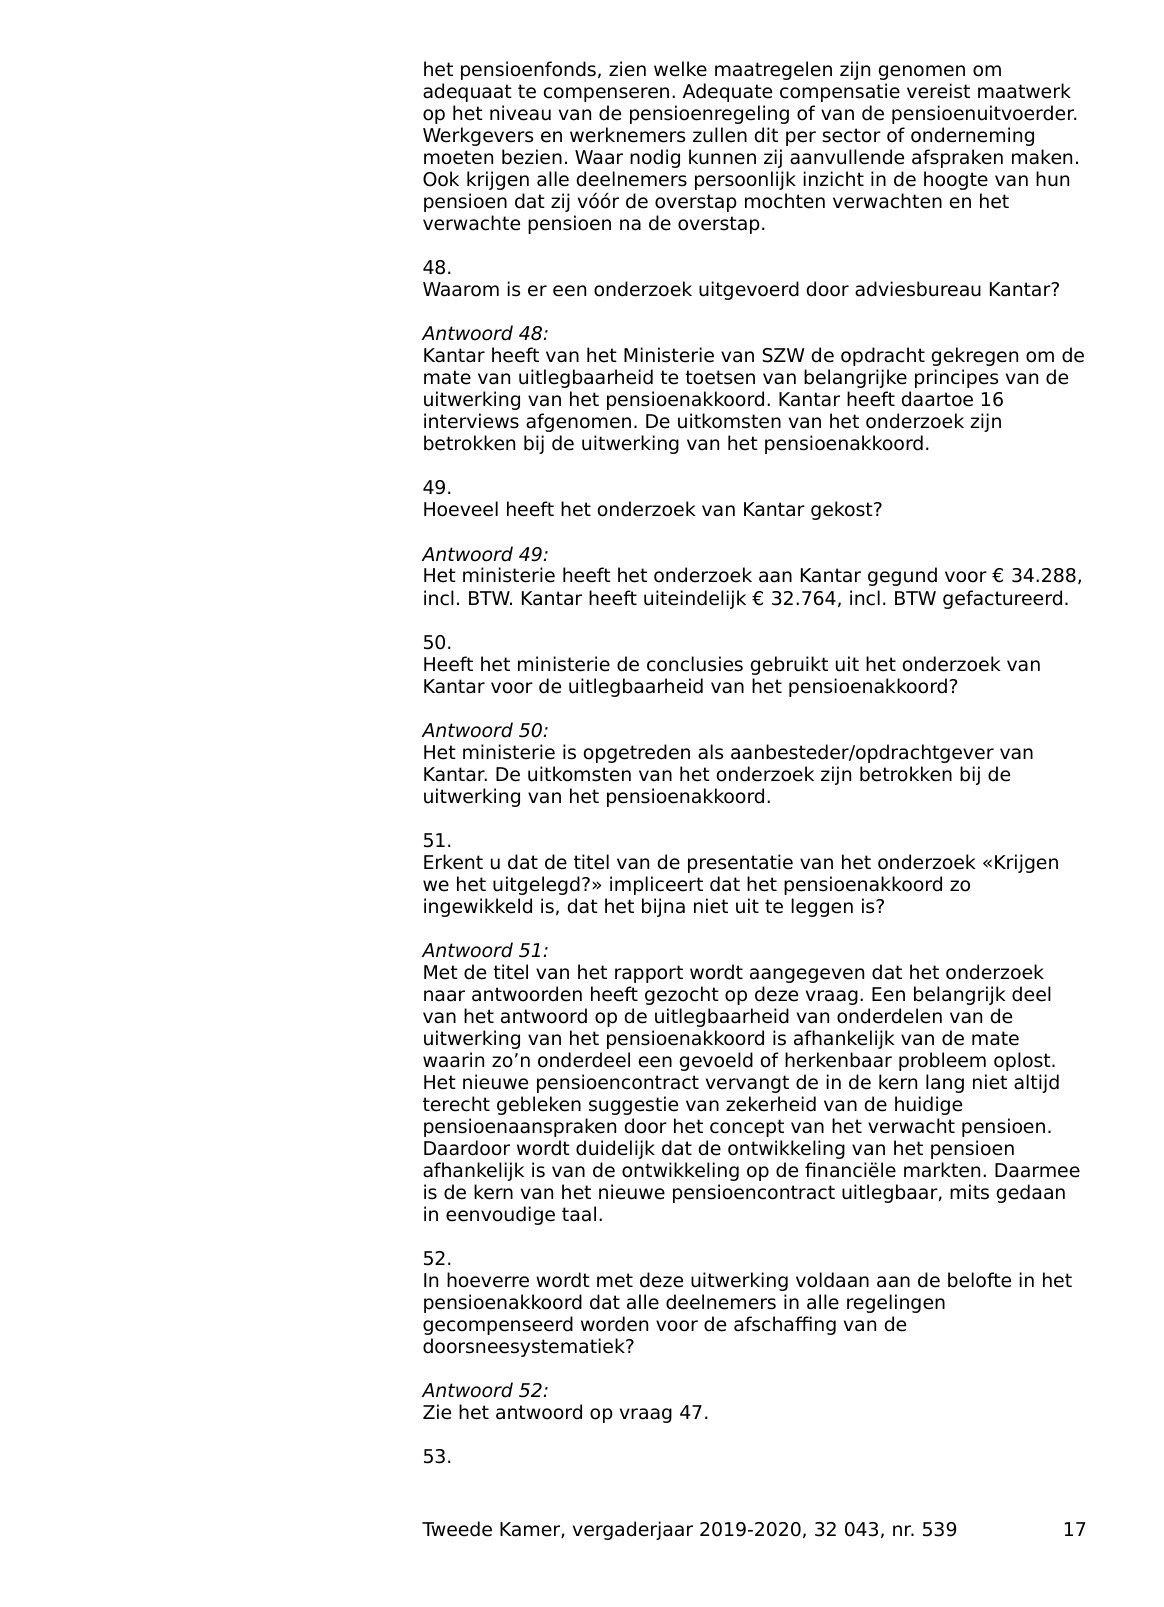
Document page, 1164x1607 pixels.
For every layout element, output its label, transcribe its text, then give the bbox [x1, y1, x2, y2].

text 53. [422, 1446, 1087, 1468]
text Het ministerie is opgetreden als aanbesteder/opdrachtgever van Kantar. De uitkomsten van het onderzoek zijn betrokken bij de uitwerking van het pensioenakkoord. [422, 742, 1087, 808]
text 49. [422, 477, 1087, 499]
text het pensioenfonds, zien welke maatregelen zijn genomen om adequaat te compenseren. Adequate compensatie vereist maatwerk op het niveau van de pensioenregeling of van de pensioenuitvoerder. Werkgevers en werknemers zullen dit per sector of onderneming moeten bezien. Waar nodig kunnen zij aanvullende afspraken maken. Ook krijgen alle deelnemers persoonlijk inzicht in de hoogte van hun pensioen dat zij vóór de overstap mochten verwachten en het verwachte pensioen na de overstap. [422, 59, 1087, 235]
text 51. [422, 830, 1087, 852]
text 52. [422, 1248, 1087, 1270]
text Zie het antwoord op vraag 47. [422, 1402, 1087, 1424]
text In hoeverre wordt met deze uitwerking voldaan aan de belofte in het pensioenakkoord dat alle deelnemers in alle regelingen gecompenseerd worden voor de afschaffing van de doorsneesystematiek? [422, 1270, 1087, 1358]
text Kantar heeft van het Ministerie van SZW de opdracht gekregen om de mate van uitlegbaarheid te toetsen van belangrijke principes van de uitwerking van het pensioenakkoord. Kantar heeft daartoe 16 interviews afgenomen. De uitkomsten van het onderzoek zijn betrokken bij de uitwerking van het pensioenakkoord. [422, 345, 1087, 455]
text 50. [422, 632, 1087, 653]
text Antwoord 52: [422, 1380, 1087, 1402]
text Het ministerie heeft het onderzoek aan Kantar gegund voor € 34.288, incl. BTW. Kantar heeft uiteindelijk € 32.764, incl. BTW gefactureerd. [422, 565, 1087, 609]
text Hoeveel heeft het onderzoek van Kantar gekost? [422, 499, 1087, 521]
text Antwoord 48: [422, 323, 1087, 345]
text 48. [422, 257, 1087, 279]
text Antwoord 51: [422, 940, 1087, 962]
text Antwoord 49: [422, 543, 1087, 565]
text Met de titel van het rapport wordt aangegeven dat het onderzoek naar antwoorden heeft gezocht op deze vraag. Een belangrijk deel van het antwoord op de uitlegbaarheid van onderdelen van de uitwerking van het pensioenakkoord is afhankelijk van de mate waarin zo’n onderdeel een gevoeld of herkenbaar probleem oplost. Het nieuwe pensioencontract vervangt de in de kern lang niet altijd terecht gebleken suggestie van zekerheid van de huidige pensioenaanspraken door het concept van het verwacht pensioen. Daardoor wordt duidelijk dat de ontwikkeling van het pensioen afhankelijk is van de ontwikkeling op de financiële markten. Daarmee is de kern van het nieuwe pensioencontract uitlegbaar, mits gedaan in eenvoudige taal. [422, 962, 1087, 1226]
text Heeft het ministerie de conclusies gebruikt uit het onderzoek van Kantar voor de uitlegbaarheid van het pensioenakkoord? [422, 653, 1087, 697]
text Waarom is er een onderzoek uitgevoerd door adviesbureau Kantar? [422, 279, 1087, 301]
text Erkent u dat de titel van de presentatie van het onderzoek «Krijgen we het uitgelegd?» impliceert dat het pensioenakkoord zo ingewikkeld is, dat het bijna niet uit te leggen is? [422, 852, 1087, 918]
text Antwoord 50: [422, 720, 1087, 742]
